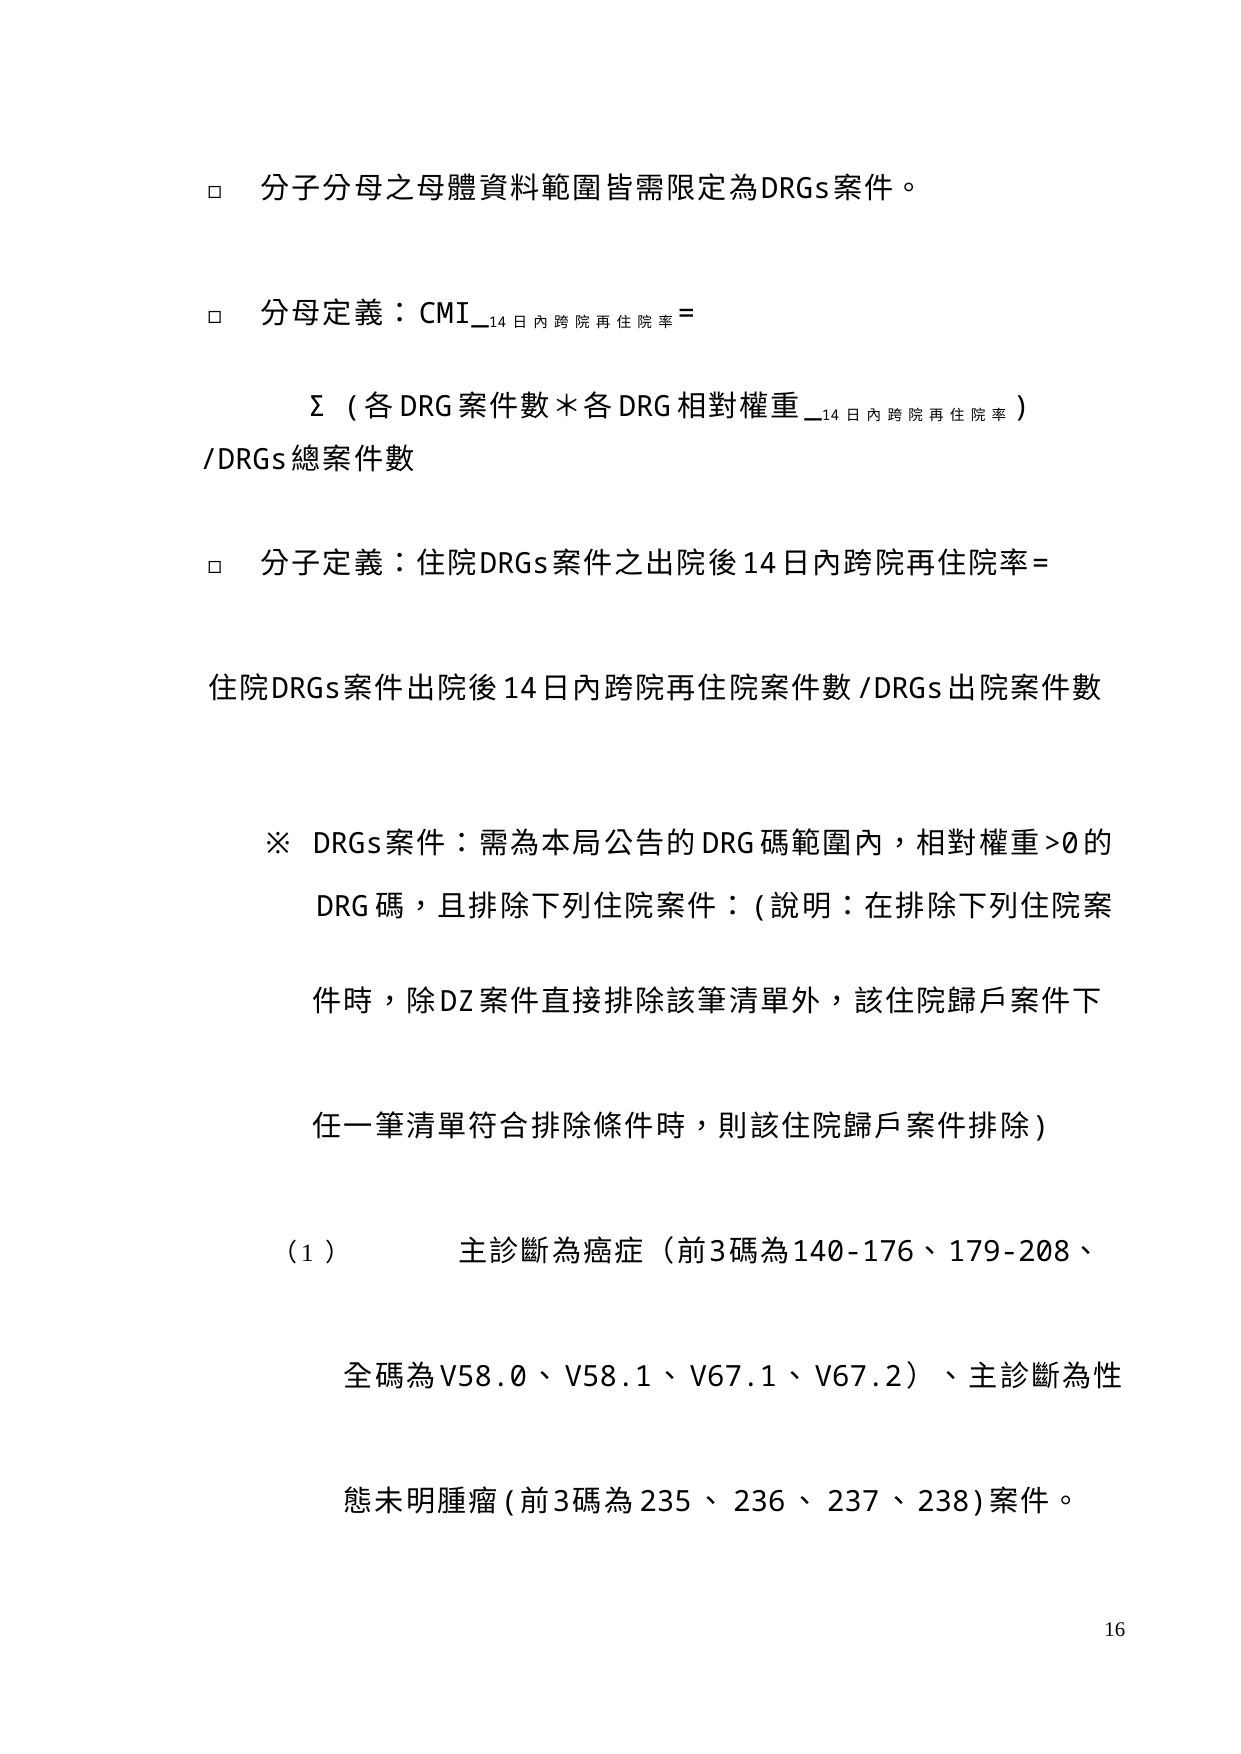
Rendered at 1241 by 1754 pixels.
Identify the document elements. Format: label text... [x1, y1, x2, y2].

text ※ DRGs案件：需為本局公告的DRG碼範圍內，相對權重>0的DRG碼，且排除下列住院案件：(說明：在排除下列住院案件時，除DZ案件直接排除該筆清單外，該住院歸戶案件下任一筆清單符合排除條件時，則該住院歸戶案件排除) [257, 790, 1124, 1165]
list 主診斷為癌症（前3碼為140-176、179-208、全碼為V58.0、V58.1、V67.1、V67.2）、主診斷為性態未明腫瘤(前3碼為235、236、237、238)案件。 [263, 1165, 1124, 1540]
list 分母定義：CMI_14日內跨院再住院率= [207, 228, 1124, 353]
list 分子分母之母體資料範圍皆需限定為DRGs案件。 [207, 103, 1124, 228]
text Σ (各DRG案件數＊各DRG相對權重_14日內跨院再住院率) /DRGs總案件數 [163, 353, 1124, 478]
text 住院DRGs案件出院後14日內跨院再住院案件數/DRGs出院案件數 [207, 603, 1124, 728]
list 分子定義：住院DRGs案件之出院後14日內跨院再住院率= [207, 478, 1124, 603]
